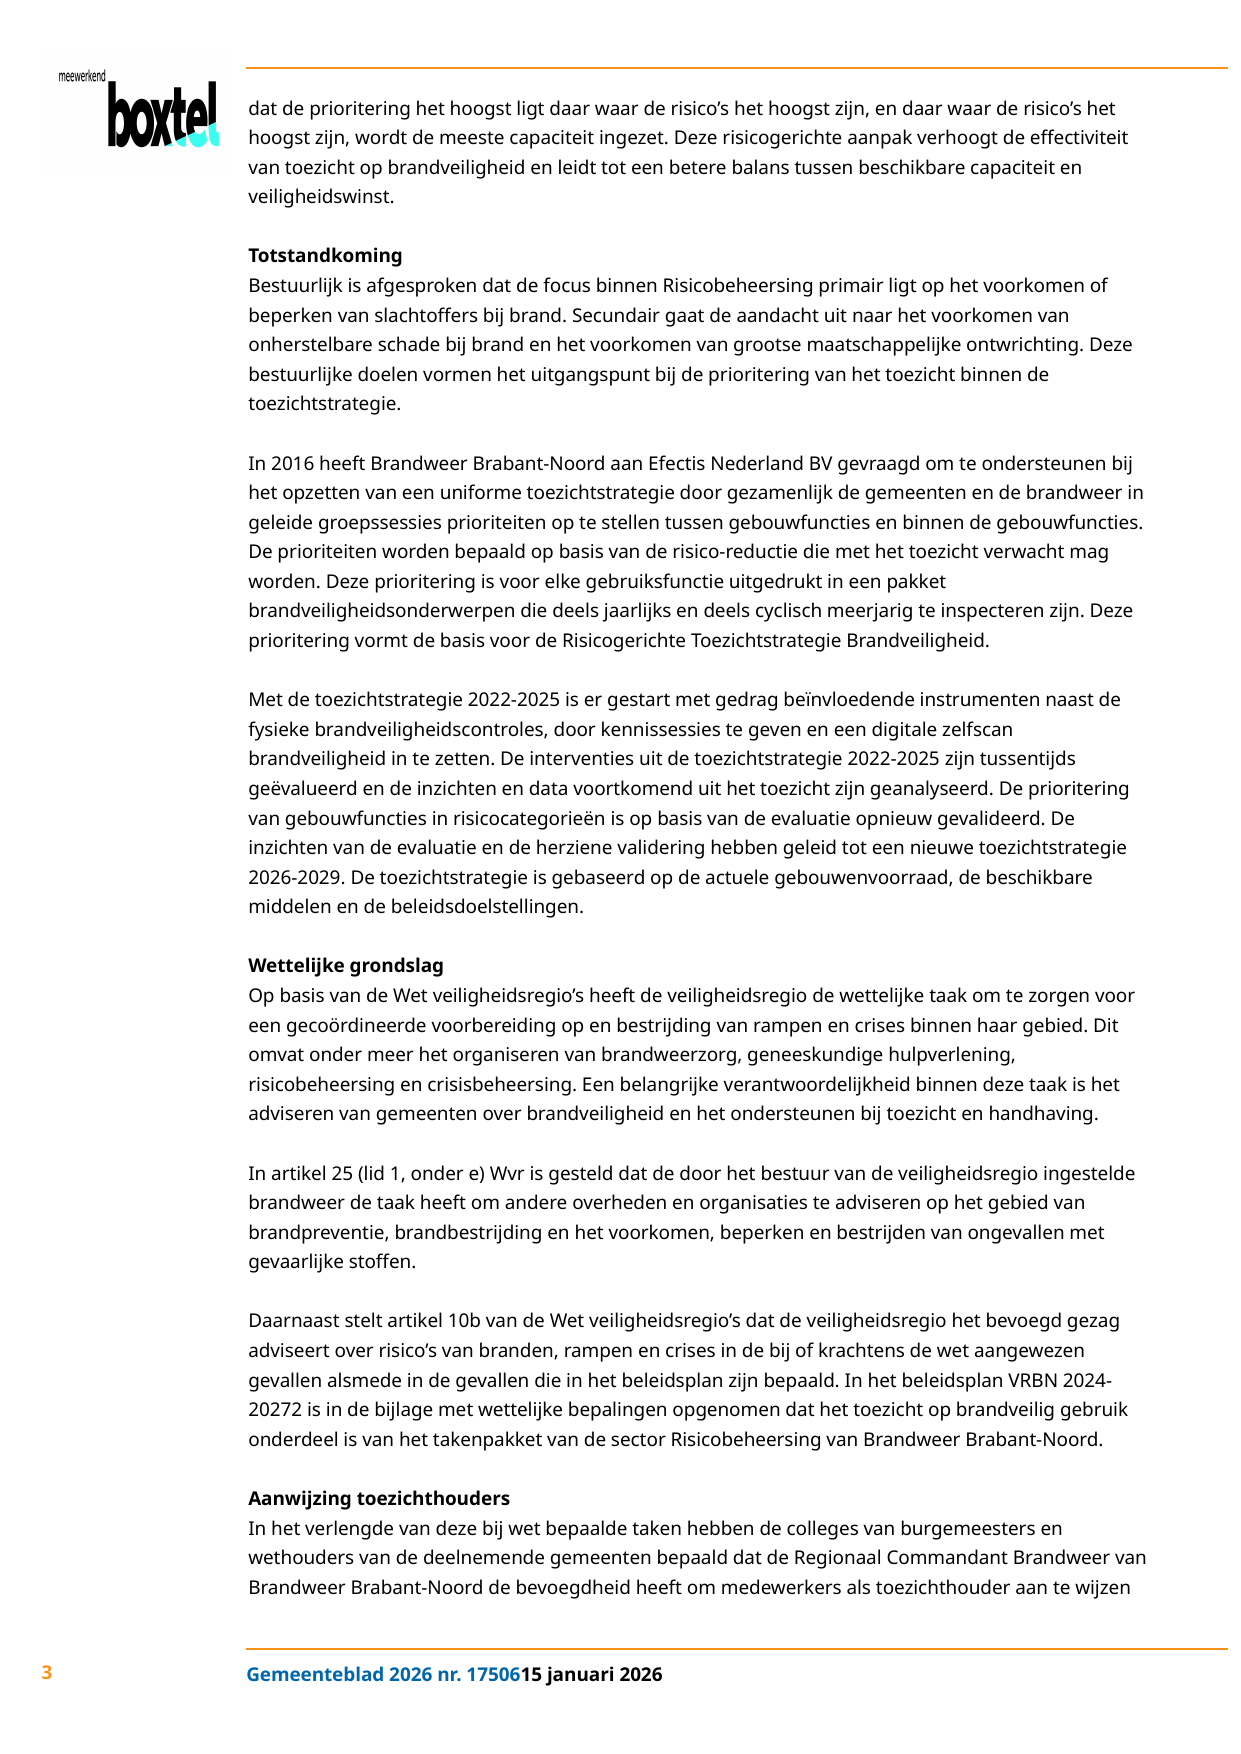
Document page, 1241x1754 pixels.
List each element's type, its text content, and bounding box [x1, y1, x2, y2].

text Totstandkoming [248, 243, 1152, 268]
text Aanwijzing toezichthouders [248, 1485, 1152, 1511]
text dat de prioritering het hoogst ligt daar waar de risico’s het hoogst zijn, en daar waar de risico’s het hoogst zijn, wordt de meeste capaciteit ingezet. Deze risicogerichte aanpak verhoogt de effectiviteit van toezicht op brandveiligheid en leidt tot een betere balans tussen beschikbare capaciteit en veiligheidswinst. [248, 95, 1152, 209]
text Wettelijke grondslag [248, 953, 1152, 978]
text Bestuurlijk is afgesproken dat de focus binnen Risicobeheersing primair ligt op het voorkomen of beperken van slachtoffers bij brand. Secundair gaat de aandacht uit naar het voorkomen van onherstelbare schade bij brand en het voorkomen van grootse maatschappelijke ontwrichting. Deze bestuurlijke doelen vormen het uitgangspunt bij de prioritering van het toezicht binnen de toezichtstrategie. [248, 272, 1152, 416]
text In 2016 heeft Brandweer Brabant-Noord aan Efectis Nederland BV gevraagd om te ondersteunen bij het opzetten van een uniforme toezichtstrategie door gezamenlijk de gemeenten en de brandweer in geleide groepssessies prioriteiten op te stellen tussen gebouwfuncties en binnen de gebouwfuncties. De prioriteiten worden bepaald op basis van de risico-reductie die met het toezicht verwacht mag worden. Deze prioritering is voor elke gebruiksfunctie uitgedrukt in een pakket brandveiligheidsonderwerpen die deels jaarlijks en deels cyclisch meerjarig te inspecteren zijn. Deze prioritering vormt de basis voor de Risicogerichte Toezichtstrategie Brandveiligheid. [248, 450, 1152, 653]
text In artikel 25 (lid 1, onder e) Wvr is gesteld dat de door het bestuur van de veiligheidsregio ingestelde brandweer de taak heeft om andere overheden en organisaties te adviseren op het gebied van brandpreventie, brandbestrijding en het voorkomen, beperken en bestrijden van ongevallen met gevaarlijke stoffen. [248, 1160, 1152, 1274]
picture [41, 47, 231, 172]
text In het verlengde van deze bij wet bepaalde taken hebben de colleges van burgemeesters en wethouders van de deelnemende gemeenten bepaald dat de Regionaal Commandant Brandweer van Brandweer Brabant-Noord de bevoegdheid heeft om medewerkers als toezichthouder aan te wijzen [248, 1515, 1152, 1600]
text Op basis van de Wet veiligheidsregio’s heeft de veiligheidsregio de wettelijke taak om te zorgen voor een gecoördineerde voorbereiding op en bestrijding van rampen en crises binnen haar gebied. Dit omvat onder meer het organiseren van brandweerzorg, geneeskundige hulpverlening, risicobeheersing en crisisbeheersing. Een belangrijke verantwoordelijkheid binnen deze taak is het adviseren van gemeenten over brandveiligheid en het ondersteunen bij toezicht en handhaving. [248, 982, 1152, 1126]
text Met de toezichtstrategie 2022-2025 is er gestart met gedrag beïnvloedende instrumenten naast de fysieke brandveiligheidscontroles, door kennissessies te geven en een digitale zelfscan brandveiligheid in te zetten. De interventies uit de toezichtstrategie 2022-2025 zijn tussentijds geëvalueerd en de inzichten en data voortkomend uit het toezicht zijn geanalyseerd. De prioritering van gebouwfuncties in risicocategorieën is op basis van de evaluatie opnieuw gevalideerd. De inzichten van de evaluatie en de herziene validering hebben geleid tot een nieuwe toezichtstrategie 2026-2029. De toezichtstrategie is gebaseerd op de actuele gebouwenvoorraad, de beschikbare middelen en de beleidsdoelstellingen. [248, 686, 1152, 919]
text Daarnaast stelt artikel 10b van de Wet veiligheidsregio’s dat de veiligheidsregio het bevoegd gezag adviseert over risico’s van branden, rampen en crises in de bij of krachtens de wet aangewezen gevallen alsmede in de gevallen die in het beleidsplan zijn bepaald. In het beleidsplan VRBN 2024-20272 is in de bijlage met wettelijke bepalingen opgenomen dat het toezicht op brandveilig gebruik onderdeel is van het takenpakket van de sector Risicobeheersing van Brandweer Brabant-Noord. [248, 1308, 1152, 1452]
